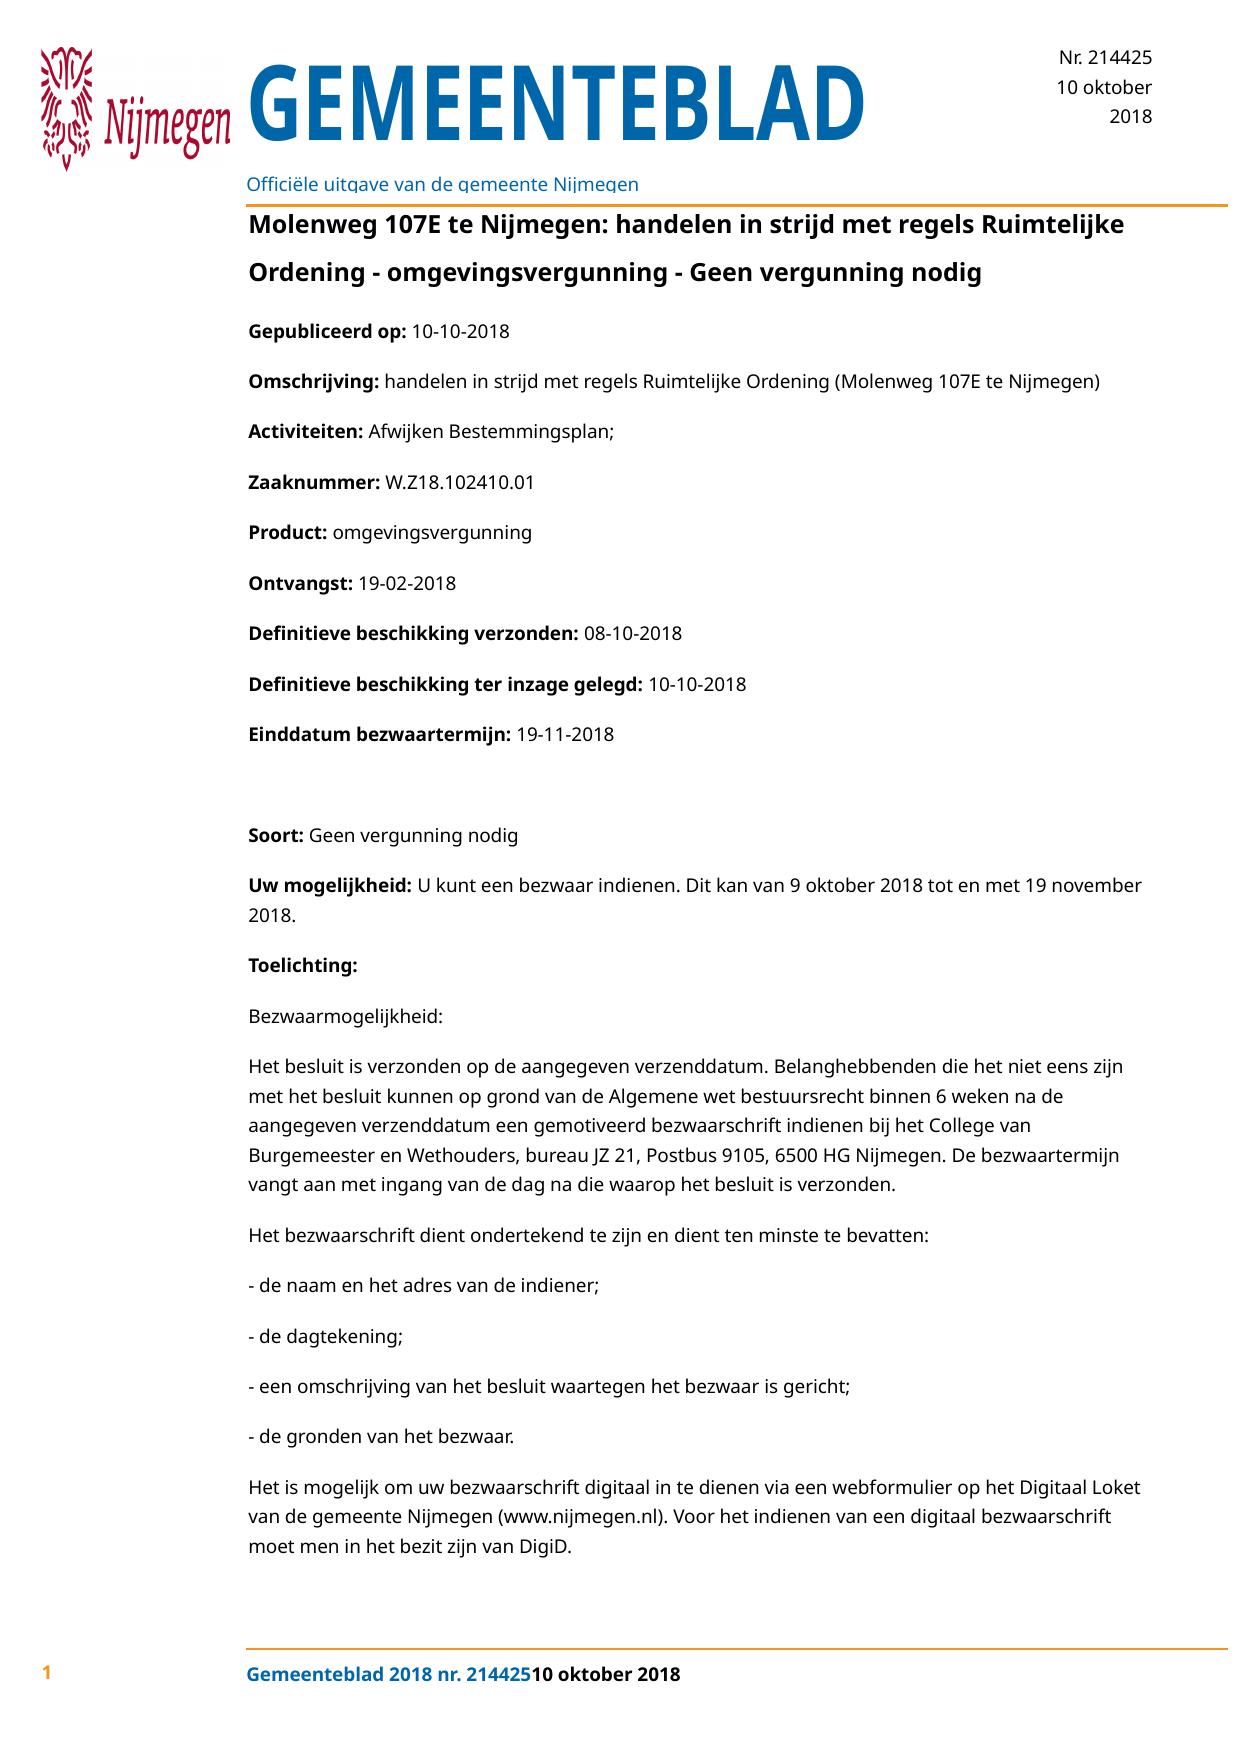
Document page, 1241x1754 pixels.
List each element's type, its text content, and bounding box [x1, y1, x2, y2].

text Ontvangst: 19-02-2018 [248, 570, 1152, 596]
text Molenweg 107E te Nijmegen: handelen in strijd met regels Ruimtelijke Ordening - omgevingsvergunning - Geen vergunning nodig [248, 207, 1152, 288]
text Soort: Geen vergunning nodig [248, 822, 1152, 848]
text Het bezwaarschrift dient ondertekend te zijn en dient ten minste te bevatten: [248, 1222, 1152, 1248]
text Toelichting: [248, 952, 1152, 978]
text - een omschrijving van het besluit waartegen het bezwaar is gericht; [248, 1373, 1152, 1399]
text Uw mogelijkheid: U kunt een bezwaar indienen. Dit kan van 9 oktober 2018 tot en met 19 november 2018. [248, 872, 1152, 928]
text Omschrijving: handelen in strijd met regels Ruimtelijke Ordening (Molenweg 107E te Nijmegen) [248, 368, 1152, 394]
text Zaaknummer: W.Z18.102410.01 [248, 469, 1152, 495]
text Definitieve beschikking ter inzage gelegd: 10-10-2018 [248, 671, 1152, 697]
text Einddatum bezwaartermijn: 19-11-2018 [248, 721, 1152, 747]
picture [41, 47, 231, 172]
text Definitieve beschikking verzonden: 08-10-2018 [248, 620, 1152, 646]
text Het besluit is verzonden op de aangegeven verzenddatum. Belanghebbenden die het niet eens zijn met het besluit kunnen op grond van de Algemene wet bestuursrecht binnen 6 weken na de aangegeven verzenddatum een gemotiveerd bezwaarschrift indienen bij het College van Burgemeester en Wethouders, bureau JZ 21, Postbus 9105, 6500 HG Nijmegen. De bezwaartermijn vangt aan met ingang van de dag na die waarop het besluit is verzonden. [248, 1053, 1152, 1197]
text - de dagtekening; [248, 1323, 1152, 1349]
text Gepubliceerd op: 10-10-2018 [248, 318, 1152, 344]
text Het is mogelijk om uw bezwaarschrift digitaal in te dienen via een webformulier op het Digitaal Loket van de gemeente Nijmegen (www.nijmegen.nl). Voor het indienen van een digitaal bezwaarschrift moet men in het bezit zijn van DigiD. [248, 1474, 1152, 1559]
text - de gronden van het bezwaar. [248, 1424, 1152, 1449]
text - de naam en het adres van de indiener; [248, 1272, 1152, 1298]
text Activiteiten: Afwijken Bestemmingsplan; [248, 419, 1152, 444]
text Product: omgevingsvergunning [248, 519, 1152, 545]
text Bezwaarmogelijkheid: [248, 1003, 1152, 1029]
